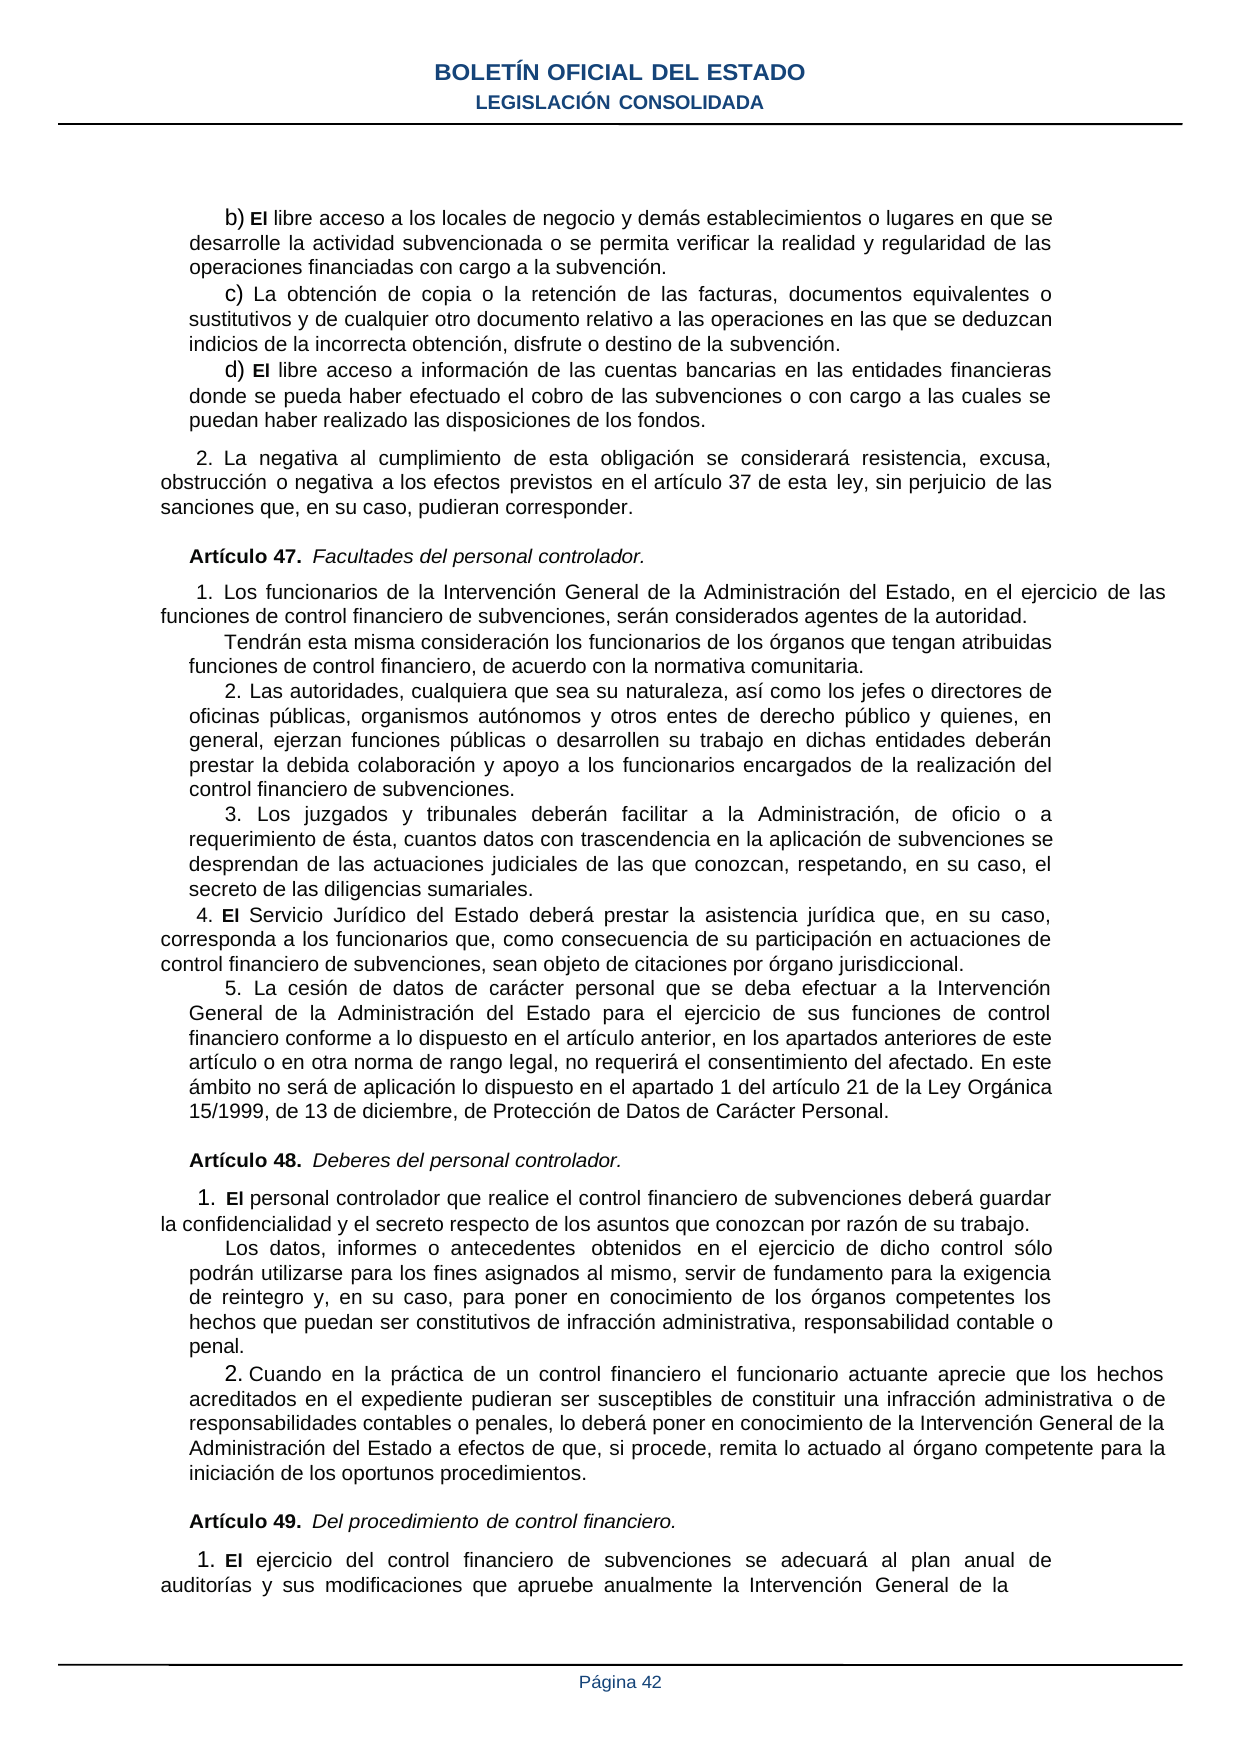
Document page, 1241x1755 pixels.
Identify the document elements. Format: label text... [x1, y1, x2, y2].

list La negativa al cumplimiento de esta obligación se considerará resistencia, excusa, obstrucción o negativa a los efectos previstos en el artículo 37 de esta ley, sin perjuicio de las sanciones que, en su caso, pudieran corresponder. [160, 445, 1053, 518]
list Cuando en la práctica de un control financiero el funcionario actuante aprecie que los hechos acreditados en el expediente pudieran ser susceptibles de constituir una infracción administrativa o de responsabilidades contables o penales, lo deberá poner en conocimiento de la Intervención General de la Administración del Estado a efectos de que, si procede, remita lo actuado al órgano competente para la iniciación de los oportunos procedimientos. [189, 1359, 1166, 1484]
list La cesión de datos de carácter personal que se deba efectuar a la Intervención General de la Administración del Estado para el ejercicio de sus funciones de control financiero conforme a lo dispuesto en el artículo anterior, en los apartados anteriores de este artículo o en otra norma de rango legal, no requerirá el consentimiento del afectado. En este ámbito no será de aplicación lo dispuesto en el apartado 1 del artículo 21 de la Ley Orgánica 15/1999, de 13 de diciembre, de Protección de Datos de Carácter Personal. [189, 976, 1052, 1123]
list El personal controlador que realice el control financiero de subvenciones deberá guardar la confidencialidad y el secreto respecto de los asuntos que conozcan por razón de su trabajo. [160, 1184, 1053, 1235]
text Artículo 48. Deberes del personal controlador. [189, 1149, 1166, 1172]
list La obtención de copia o la retención de las facturas, documentos equivalentes o sustitutivos y de cualquier otro documento relativo a las operaciones en las que se deduzcan indicios de la incorrecta obtención, disfrute o destino de la subvención. [189, 280, 1053, 356]
text Artículo 47. Facultades del personal controlador. [189, 545, 1166, 568]
text Los datos, informes o antecedentes obtenidos en el ejercicio de dicho control sólo podrán utilizarse para los fines asignados al mismo, servir de fundamento para la exigencia de reintegro y, en su caso, para poner en conocimiento de los órganos competentes los hechos que puedan ser constitutivos de infracción administrativa, responsabilidad contable o penal. [189, 1236, 1053, 1358]
list Los juzgados y tribunales deberán facilitar a la Administración, de oficio o a requerimiento de ésta, cuantos datos con trascendencia en la aplicación de subvenciones se desprendan de las actuaciones judiciales de las que conozcan, respetando, en su caso, el secreto de las diligencias sumariales. [189, 802, 1053, 901]
list El libre acceso a los locales de negocio y demás establecimientos o lugares en que se desarrolle la actividad subvencionada o se permita verificar la realidad y regularidad de las operaciones financiadas con cargo a la subvención. [189, 204, 1053, 279]
list Las autoridades, cualquiera que sea su naturaleza, así como los jefes o directores de oficinas públicas, organismos autónomos y otros entes de derecho público y quienes, en general, ejerzan funciones públicas o desarrollen su trabajo en dichas entidades deberán prestar la debida colaboración y apoyo a los funcionarios encargados de la realización del control financiero de subvenciones. [189, 679, 1053, 801]
list El Servicio Jurídico del Estado deberá prestar la asistencia jurídica que, en su caso, corresponda a los funcionarios que, como consecuencia de su participación en actuaciones de control financiero de subvenciones, sean objeto de citaciones por órgano jurisdiccional. [160, 902, 1053, 976]
list El libre acceso a información de las cuentas bancarias en las entidades financieras donde se pueda haber efectuado el cobro de las subvenciones o con cargo a las cuales se puedan haber realizado las disposiciones de los fondos. [189, 356, 1053, 432]
text Artículo 49. Del procedimiento de control financiero. [189, 1510, 1166, 1533]
list El ejercicio del control financiero de subvenciones se adecuará al plan anual de auditorías y sus modificaciones que apruebe anualmente la Intervención General de la [160, 1546, 1053, 1597]
text Tendrán esta misma consideración los funcionarios de los órganos que tengan atribuidas funciones de control financiero, de acuerdo con la normativa comunitaria. [189, 629, 1052, 678]
list Los funcionarios de la Intervención General de la Administración del Estado, en el ejercicio de las funciones de control financiero de subvenciones, serán considerados agentes de la autoridad. [160, 580, 1166, 628]
